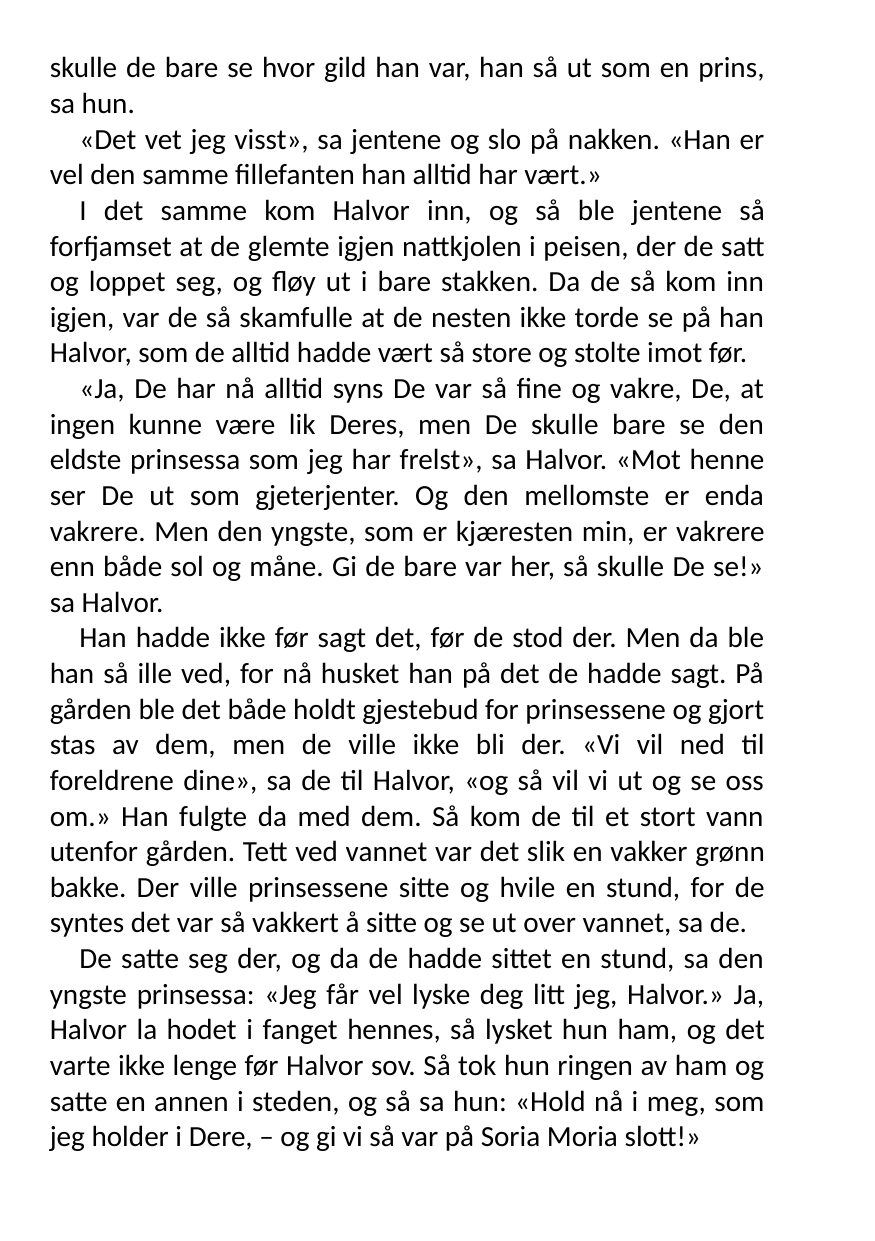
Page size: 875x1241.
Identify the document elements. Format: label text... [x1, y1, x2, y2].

text I det samme kom Halvor inn, og så ble jentene så forfjamset at de glemte igjen nattkjolen i peisen, der de satt og loppet seg, og fløy ut i bare stakken. Da de så kom inn igjen, var de så skamfulle at de nesten ikke torde se på han Halvor, som de alltid hadde vært så store og stolte imot før. [49, 192, 765, 370]
text skulle de bare se hvor gild han var, han så ut som en prins, sa hun. [49, 49, 765, 121]
text De satte seg der, og da de hadde sittet en stund, sa den yngste prinsessa: «Jeg får vel lyske deg litt jeg, Halvor.» Ja, Halvor la hodet i fanget hennes, så lysket hun ham, og det varte ikke lenge før Halvor sov. Så tok hun ringen av ham og satte en annen i steden, og så sa hun: «Hold nå i meg, som jeg holder i Dere, – og gi vi så var på Soria Moria slott!» [49, 940, 765, 1154]
text Han hadde ikke før sagt det, før de stod der. Men da ble han så ille ved, for nå husket han på det de hadde sagt. På gården ble det både holdt gjestebud for prinsessene og gjort stas av dem, men de ville ikke bli der. «Vi vil ned til foreldrene dine», sa de til Halvor, «og så vil vi ut og se oss om.» Han fulgte da med dem. Så kom de til et stort vann utenfor gården. Tett ved vannet var det slik en vakker grønn bakke. Der ville prinsessene sitte og hvile en stund, for de syntes det var så vakkert å sitte og se ut over vannet, sa de. [49, 619, 765, 940]
text «Ja, De har nå alltid syns De var så fine og vakre, De, at ingen kunne være lik Deres, men De skulle bare se den eldste prinsessa som jeg har frelst», sa Halvor. «Mot henne ser De ut som gjeterjenter. Og den mellomste er enda vakrere. Men den yngste, som er kjæresten min, er vakrere enn både sol og måne. Gi de bare var her, så skulle De se!» sa Halvor. [49, 370, 765, 619]
text «Det vet jeg visst», sa jentene og slo på nakken. «Han er vel den samme fillefanten han alltid har vært.» [49, 121, 765, 192]
